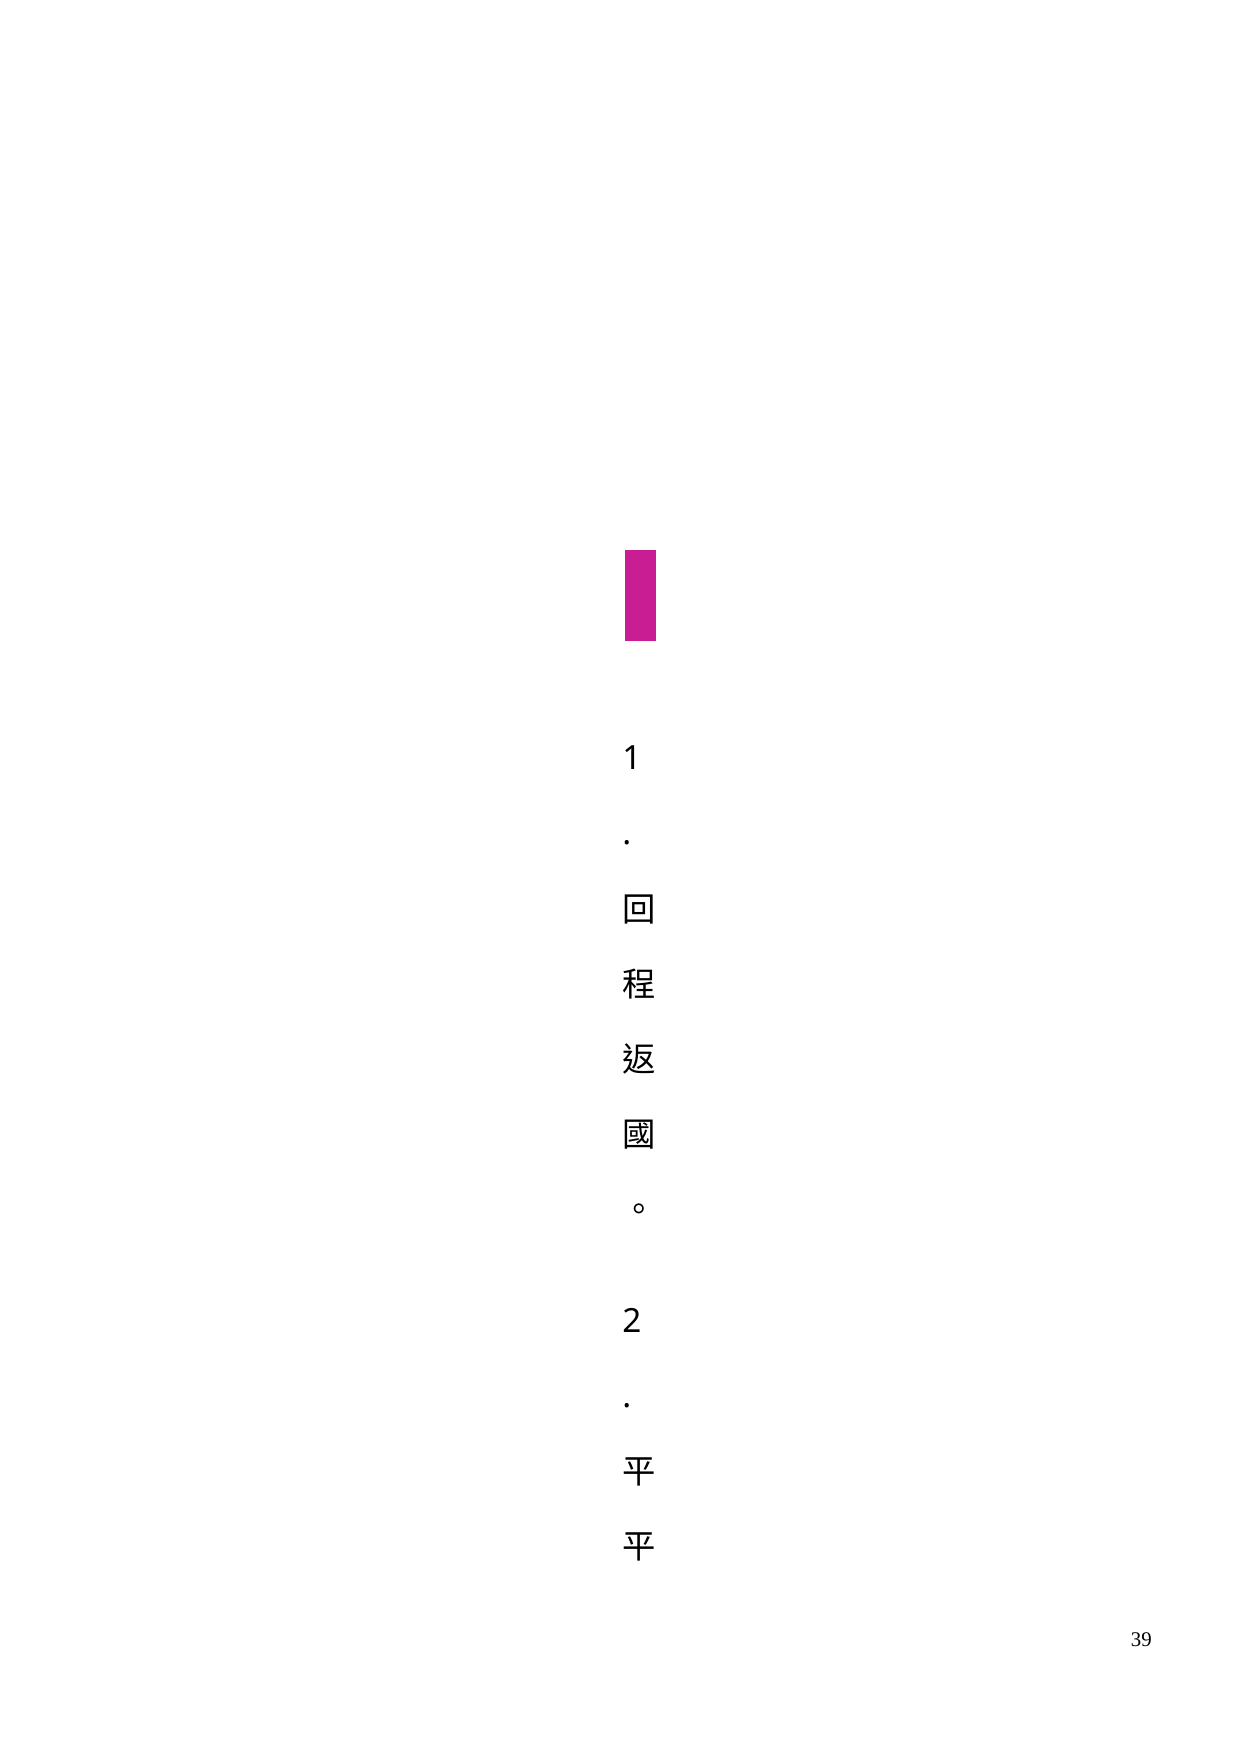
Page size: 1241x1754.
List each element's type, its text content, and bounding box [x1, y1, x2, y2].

table_cell 1.武陵源國家風景名勝區、天子山自然保護 區、索溪谷自然保護區、賀龍森林公園、金鞭溪、十里畫廊、袁家界、天下第 一橋百龍觀光電梯〈它三項桂獨步世界，亦即是世界最高全暴露垂直高差335 公尺、最快雙層運行速度每秒3公尺、載重量最大每次載客50人次的觀 光電梯〉等，集雄偉、神奇、險峻、幽深、秀美之自然組合，有「奇峰三千、 秀水八百」之美譽。參訪【龍王洞國家公園】：龍王洞位於湖南省石門縣城西北部白雲鄉境內， 景觀奇特，洞前有湖，洞口有河，可謂 步步有景，處處藏珍，十里曲洞，十 里迷宮，十里玉琢，十里彩屏，有世界溶洞奇葩之稱，亦為中國最大、最古 老的溶洞之一。 2.夜宿鳳凰江天渡假村。. [622, 172, 656, 682]
table_header 第 6 天 [625, 550, 656, 641]
table_cell 1.回程返國。 2.平平安安回到溫暖的家。 叁、心得 一、中國大陸少數民族種族多，人口數相對也很多，而且都能夠積極保存其傳統文化政府以尊重、融合之政策，因地制宜設置少數民族自治州或自治特區，在多元族群融合 中，讓地方繁榮發展，確實值得借鏡。 二、中國大陸對於地方觀光產業的開發與行銷，中央與地方積極配合 ，並以大破大力之原則，達到推銷在地自然景觀及人文產業特色 之最大化，讓地方實質發展，值得我國政府在政策思維上予以參 酌。 三、中國大陸大陸飛速發展過程中，傳統積習如衛生習慣、交通秩序 、生活禮儀等，仍在現代化社會裡呈現出不和諧的現象。 [614, 165, 656, 1589]
